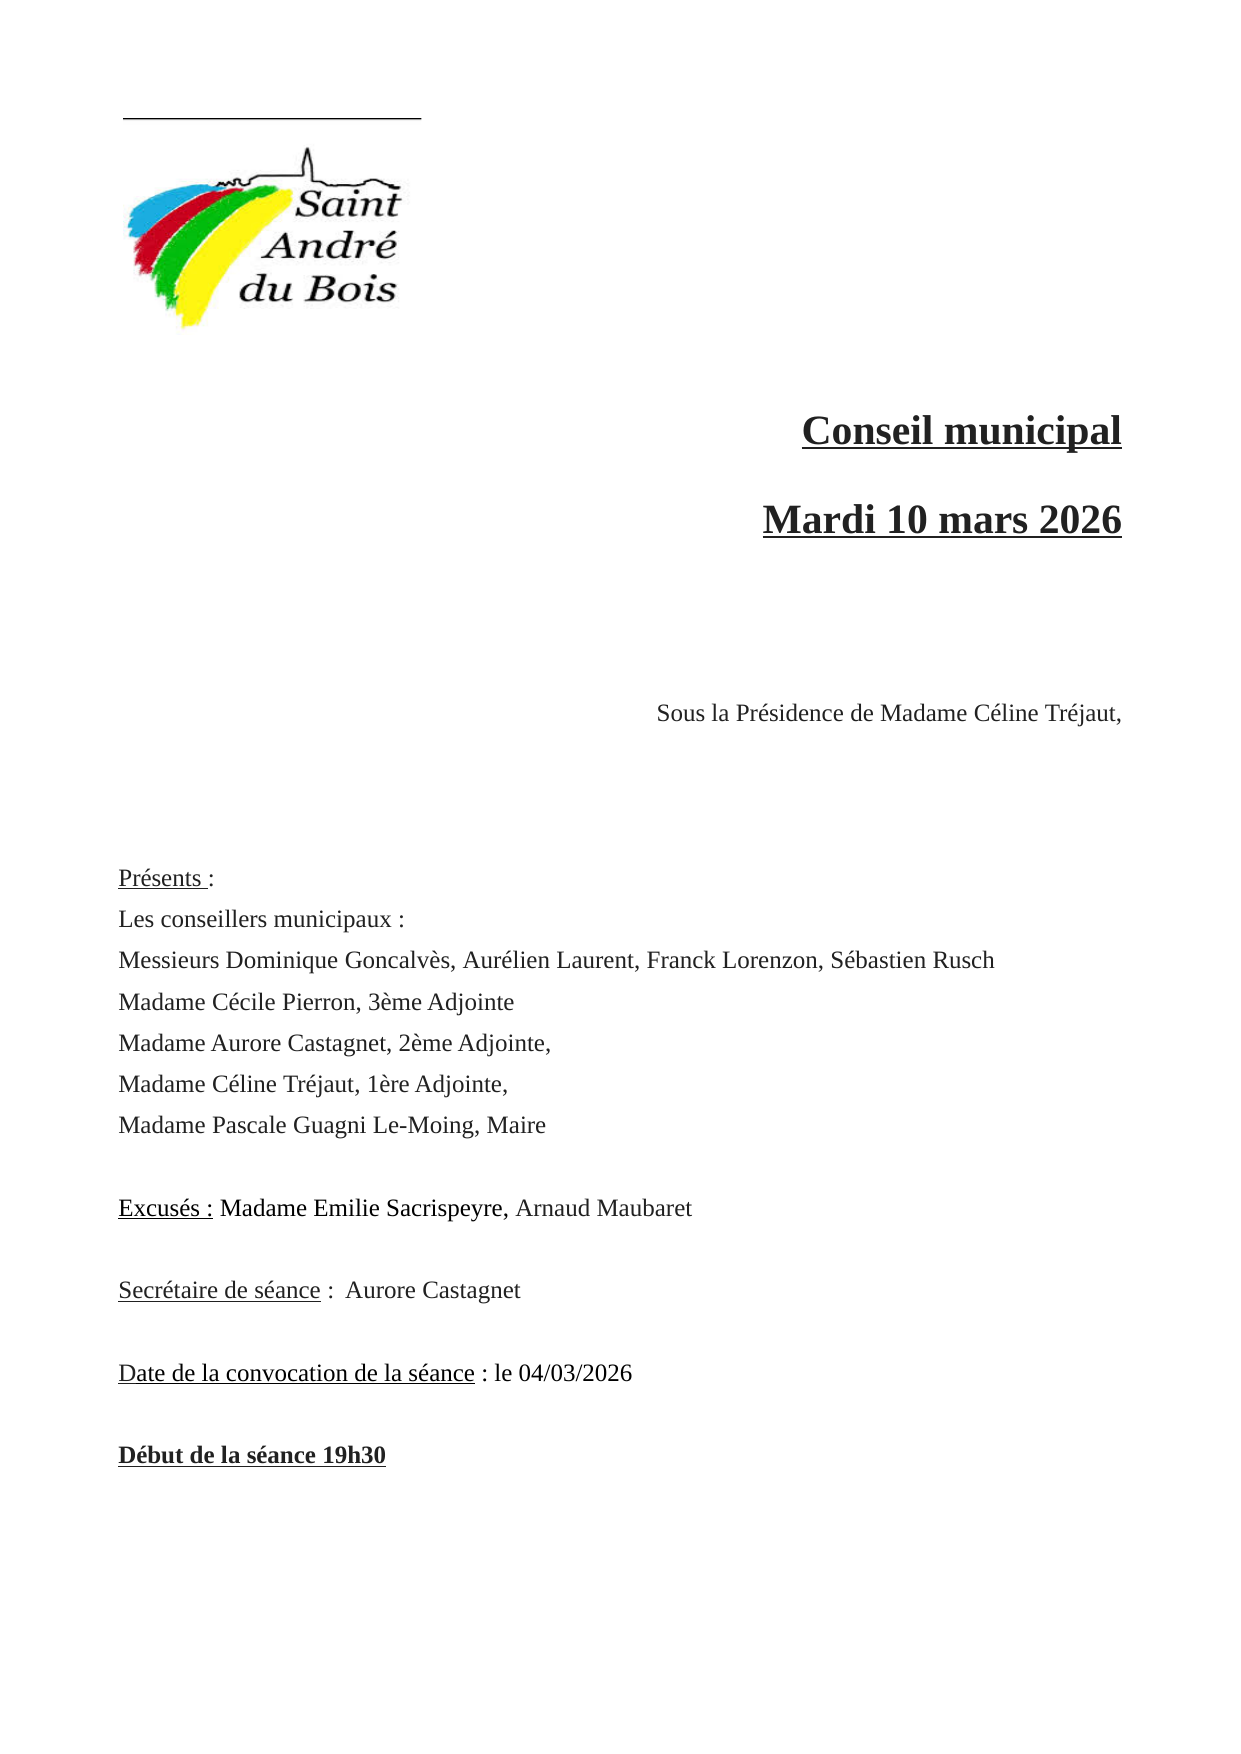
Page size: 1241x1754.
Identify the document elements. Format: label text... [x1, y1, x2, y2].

text Mardi 10 mars 2026 [118, 495, 1122, 543]
text Les conseillers municipaux : [118, 904, 1122, 933]
text Date de la convocation de la séance : le 04/03/2026 [118, 1358, 1122, 1387]
text Madame Aurore Castagnet, 2ème Adjointe, [118, 1028, 1122, 1057]
text Présents : [118, 863, 1122, 892]
text Début de la séance 19h30 [118, 1441, 1122, 1469]
text Sous la Présidence de Madame Céline Tréjaut, [118, 698, 1122, 727]
text Secrétaire de séance : Aurore Castagnet [118, 1276, 1122, 1304]
text Madame Cécile Pierron, 3ème Adjointe [118, 987, 1122, 1016]
text Madame Céline Tréjaut, 1ère Adjointe, [118, 1069, 1122, 1098]
text Conseil municipal [118, 406, 1122, 453]
text Excusés : Madame Emilie Sacrispeyre, Arnaud Maubaret [118, 1193, 1122, 1222]
text Messieurs Dominique Goncalvès, Aurélien Laurent, Franck Lorenzon, Sébastien Rusch [118, 946, 1122, 974]
text Madame Pascale Guagni Le-Moing, Maire [118, 1111, 1122, 1139]
